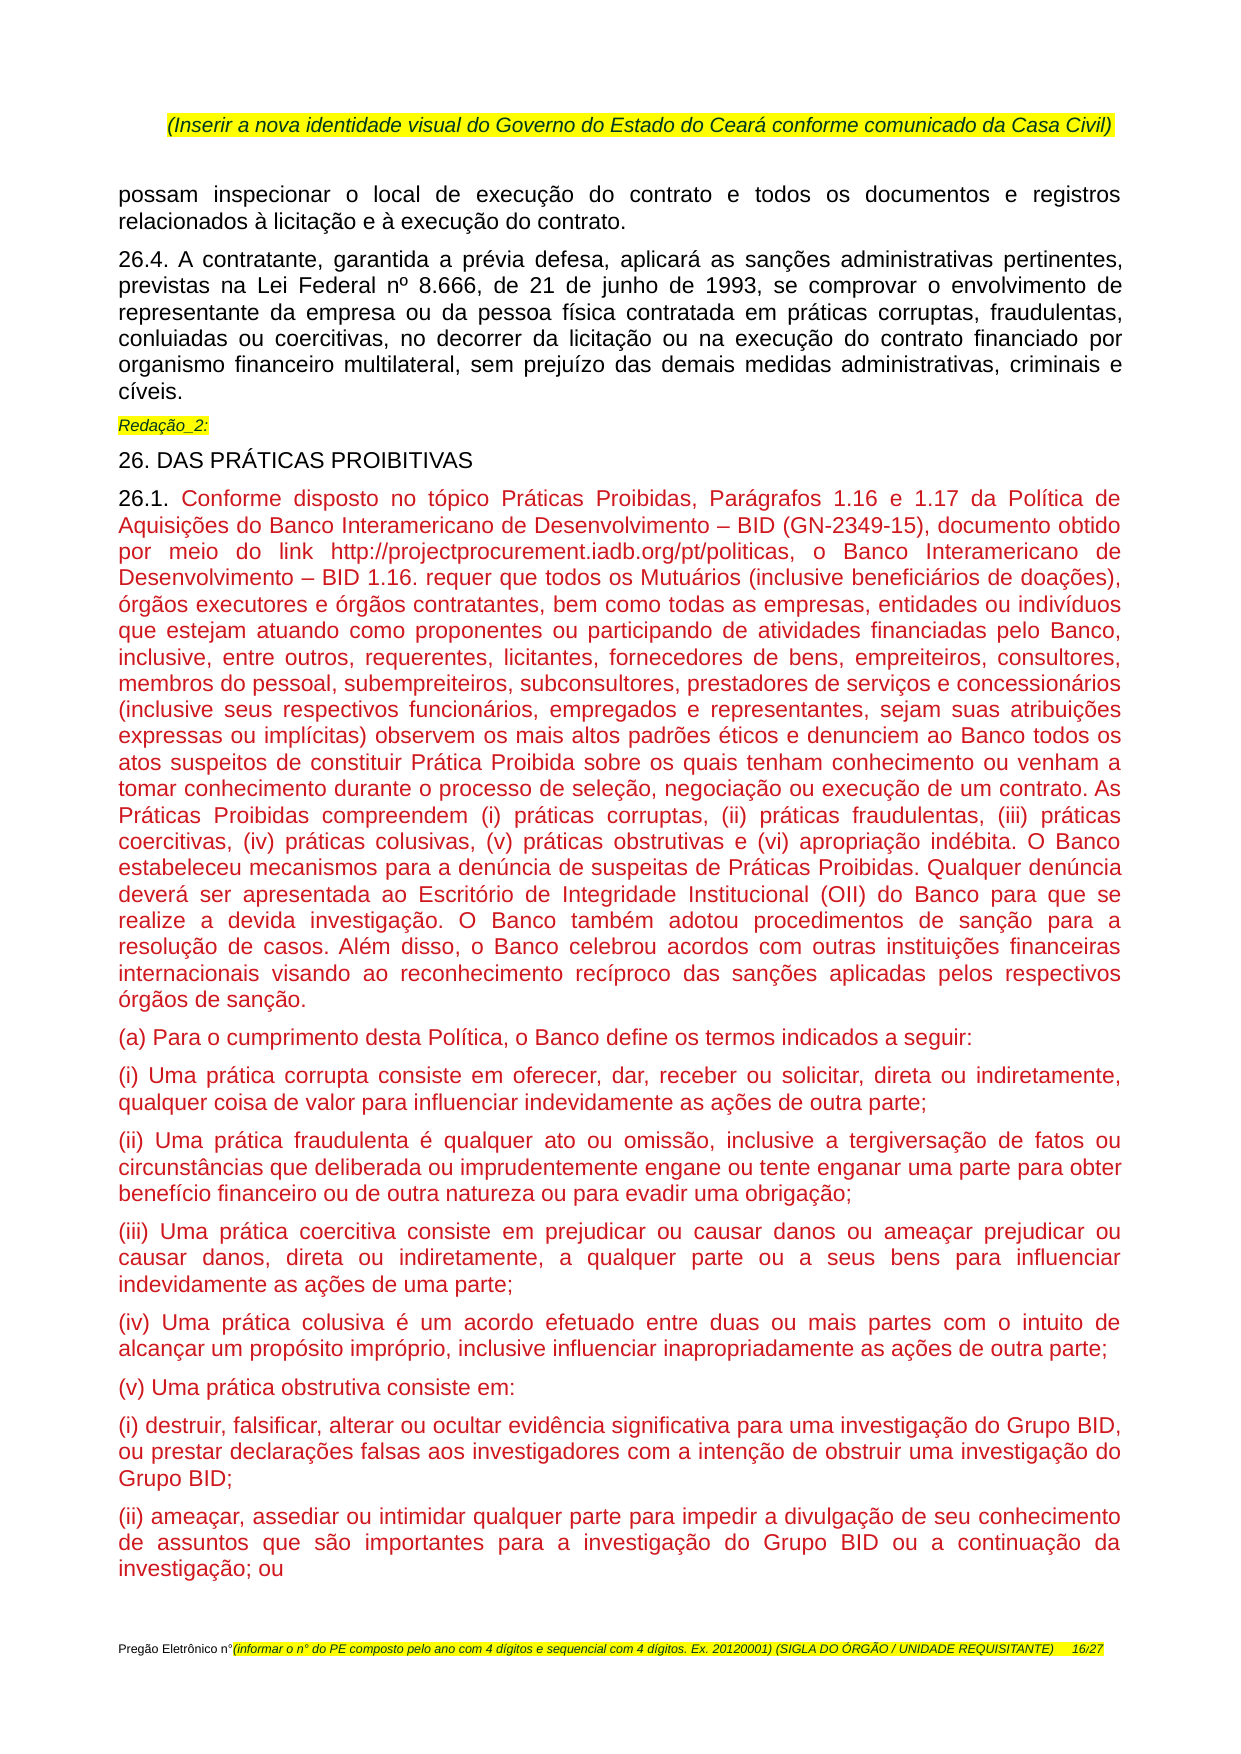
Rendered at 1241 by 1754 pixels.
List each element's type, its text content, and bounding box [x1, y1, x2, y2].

text possam inspecionar o local de execução do contrato e todos os documentos e registros relacionados à licitação e à execução do contrato. [118, 181, 1122, 234]
text (a) Para o cumprimento desta Política, o Banco define os termos indicados a seguir: [118, 1024, 1122, 1051]
text (ii) ameaçar, assediar ou intimidar qualquer parte para impedir a divulgação de seu conhecimento de assuntos que são importantes para a investigação do Grupo BID ou a continuação da investigação; ou [118, 1503, 1122, 1582]
text (i) destruir, falsificar, alterar ou ocultar evidência significativa para uma investigação do Grupo BID, ou prestar declarações falsas aos investigadores com a intenção de obstruir uma investigação do Grupo BID; [118, 1412, 1122, 1491]
text 26. DAS PRÁTICAS PROIBITIVAS [118, 447, 1122, 473]
text (ii) Uma prática fraudulenta é qualquer ato ou omissão, inclusive a tergiversação de fatos ou circunstâncias que deliberada ou imprudentemente engane ou tente enganar uma parte para obter benefício financeiro ou de outra natureza ou para evadir uma obrigação; [118, 1127, 1122, 1206]
text (v) Uma prática obstrutiva consiste em: [118, 1373, 1122, 1400]
text (i) Uma prática corrupta consiste em oferecer, dar, receber ou solicitar, direta ou indiretamente, qualquer coisa de valor para influenciar indevidamente as ações de outra parte; [118, 1062, 1122, 1115]
text 26.1. Conforme disposto no tópico Práticas Proibidas, Parágrafos 1.16 e 1.17 da Política de Aquisições do Banco Interamericano de Desenvolvimento – BID (GN-2349-15), documento obtido por meio do link http://projectprocurement.iadb.org/pt/politicas, o Banco Interamericano de Desenvolvimento – BID 1.16. requer que todos os Mutuários (inclusive beneficiários de doações), órgãos executores e órgãos contratantes, bem como todas as empresas, entidades ou indivíduos que estejam atuando como proponentes ou participando de atividades financiadas pelo Banco, inclusive, entre outros, requerentes, licitantes, fornecedores de bens, empreiteiros, consultores, membros do pessoal, subempreiteiros, subconsultores, prestadores de serviços e concessionários (inclusive seus respectivos funcionários, empregados e representantes, sejam suas atribuições expressas ou implícitas) observem os mais altos padrões éticos e denunciem ao Banco todos os atos suspeitos de constituir Prática Proibida sobre os quais tenham conhecimento ou venham a tomar conhecimento durante o processo de seleção, negociação ou execução de um contrato. As Práticas Proibidas compreendem (i) práticas corruptas, (ii) práticas fraudulentas, (iii) práticas coercitivas, (iv) práticas colusivas, (v) práticas obstrutivas e (vi) apropriação indébita. O Banco estabeleceu mecanismos para a denúncia de suspeitas de Práticas Proibidas. Qualquer denúncia deverá ser apresentada ao Escritório de Integridade Institucional (OII) do Banco para que se realize a devida investigação. O Banco também adotou procedimentos de sanção para a resolução de casos. Além disso, o Banco celebrou acordos com outras instituições financeiras internacionais visando ao reconhecimento recíproco das sanções aplicadas pelos respectivos órgãos de sanção. [118, 485, 1122, 1012]
text 26.4. A contratante, garantida a prévia defesa, aplicará as sanções administrativas pertinentes, previstas na Lei Federal nº 8.666, de 21 de junho de 1993, se comprovar o envolvimento de representante da empresa ou da pessoa física contratada em práticas corruptas, fraudulentas, conluiadas ou coercitivas, no decorrer da licitação ou na execução do contrato financiado por organismo financeiro multilateral, sem prejuízo das demais medidas administrativas, criminais e cíveis. [118, 246, 1123, 404]
text (iii) Uma prática coercitiva consiste em prejudicar ou causar danos ou ameaçar prejudicar ou causar danos, direta ou indiretamente, a qualquer parte ou a seus bens para influenciar indevidamente as ações de uma parte; [118, 1218, 1122, 1297]
text Redação_2: [118, 416, 1123, 435]
text (iv) Uma prática colusiva é um acordo efetuado entre duas ou mais partes com o intuito de alcançar um propósito impróprio, inclusive influenciar inapropriadamente as ações de outra parte; [118, 1309, 1122, 1362]
